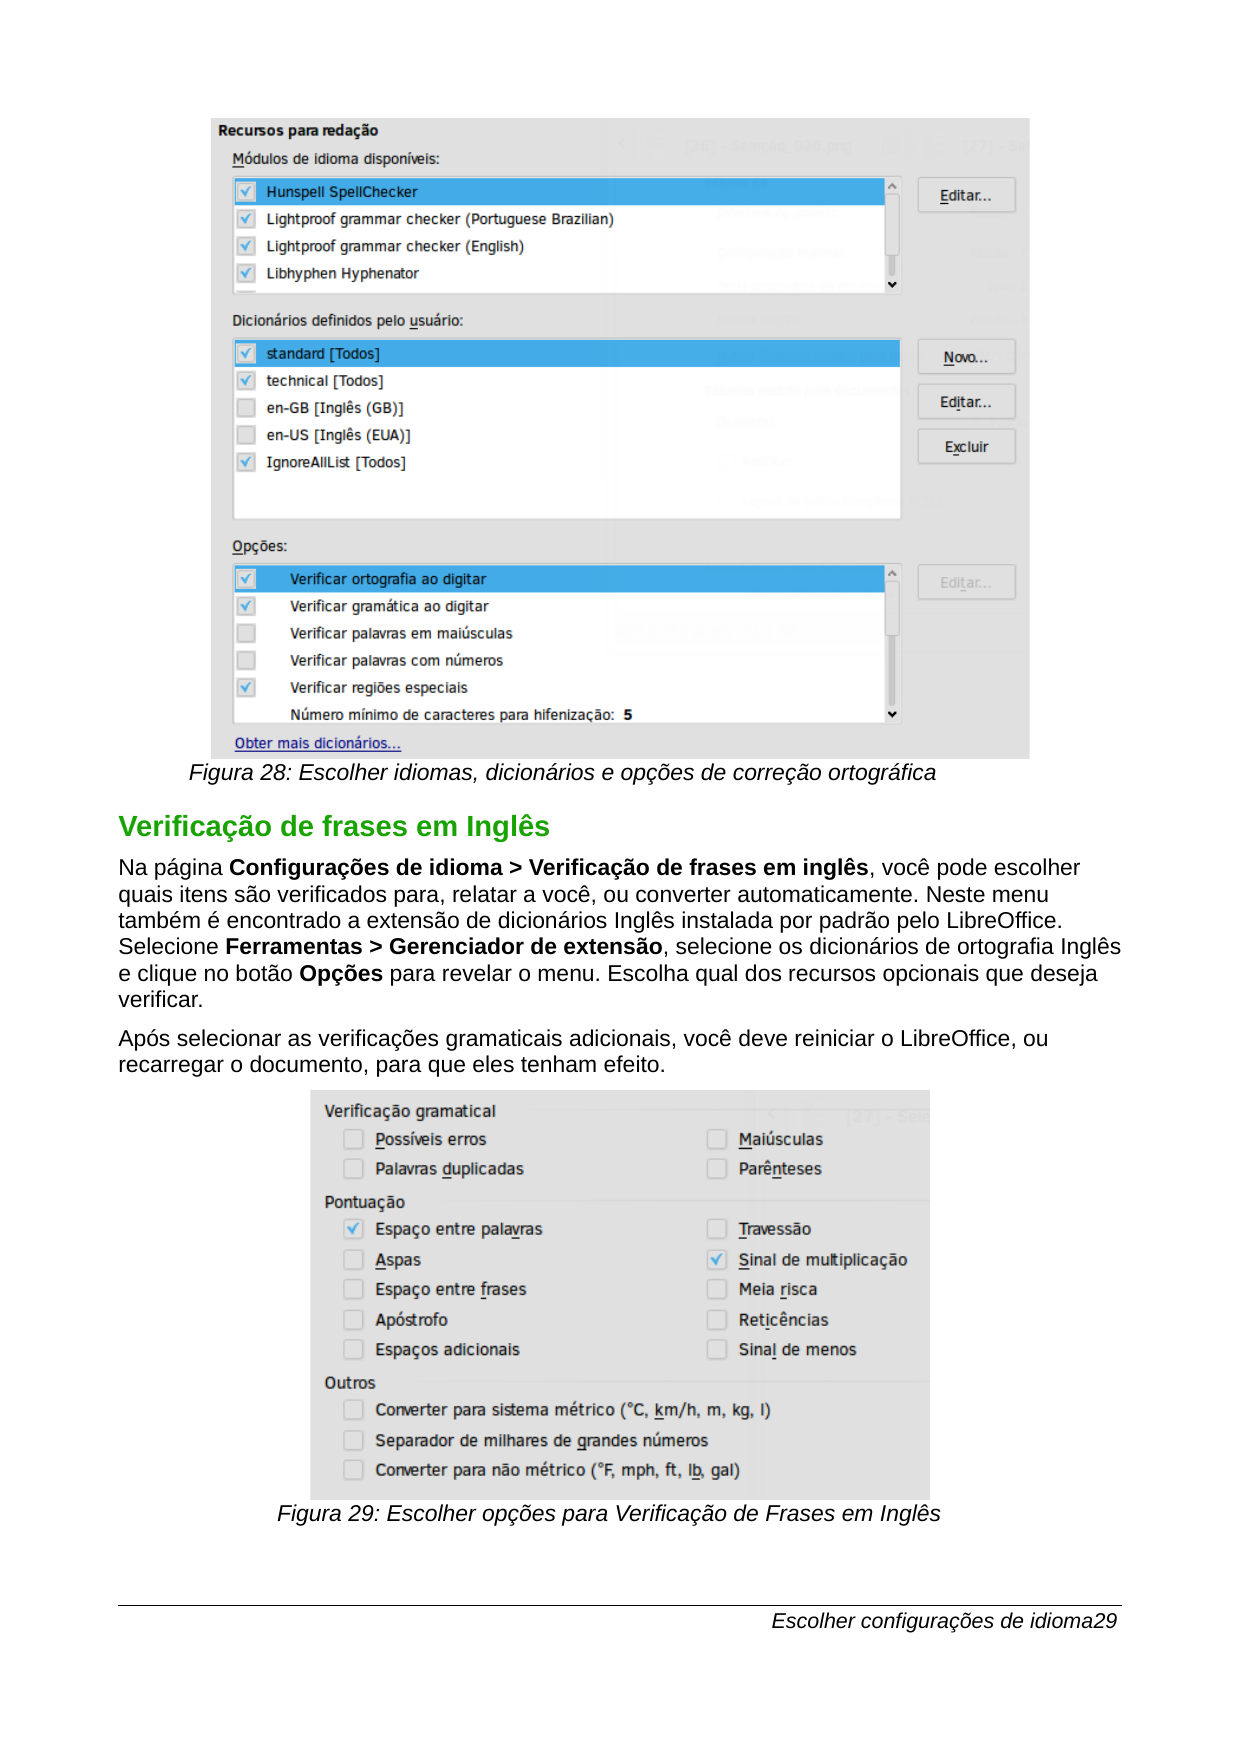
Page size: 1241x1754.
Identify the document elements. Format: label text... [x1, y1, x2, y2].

text Na página Configurações de idioma > Verificação de frases em inglês, você pode escolher quais itens são verificados para, relatar a você, ou converter automaticamente. Neste menu também é encontrado a extensão de dicionários Inglês instalada por padrão pelo LibreOffice. Selecione Ferramentas > Gerenciador de extensão, selecione os dicionários de ortografia Inglês e clique no botão Opções para revelar o menu. Escolha qual dos recursos opcionais que deseja verificar. [118, 854, 1122, 1012]
picture [210, 118, 1030, 759]
subtitle Verificação de frases em Inglês [118, 809, 1122, 842]
text Após selecionar as verificações gramaticais adicionais, você deve reiniciar o LibreOffice, ou recarregar o documento, para que eles tenham efeito. [118, 1025, 1122, 1077]
text Figura 28: Escolher idiomas, dicionários e opções de correção ortográfica [189, 118, 1051, 785]
picture [310, 1090, 930, 1500]
text Figura 29: Escolher opções para Verificação de Frases em Inglês [277, 1090, 963, 1526]
